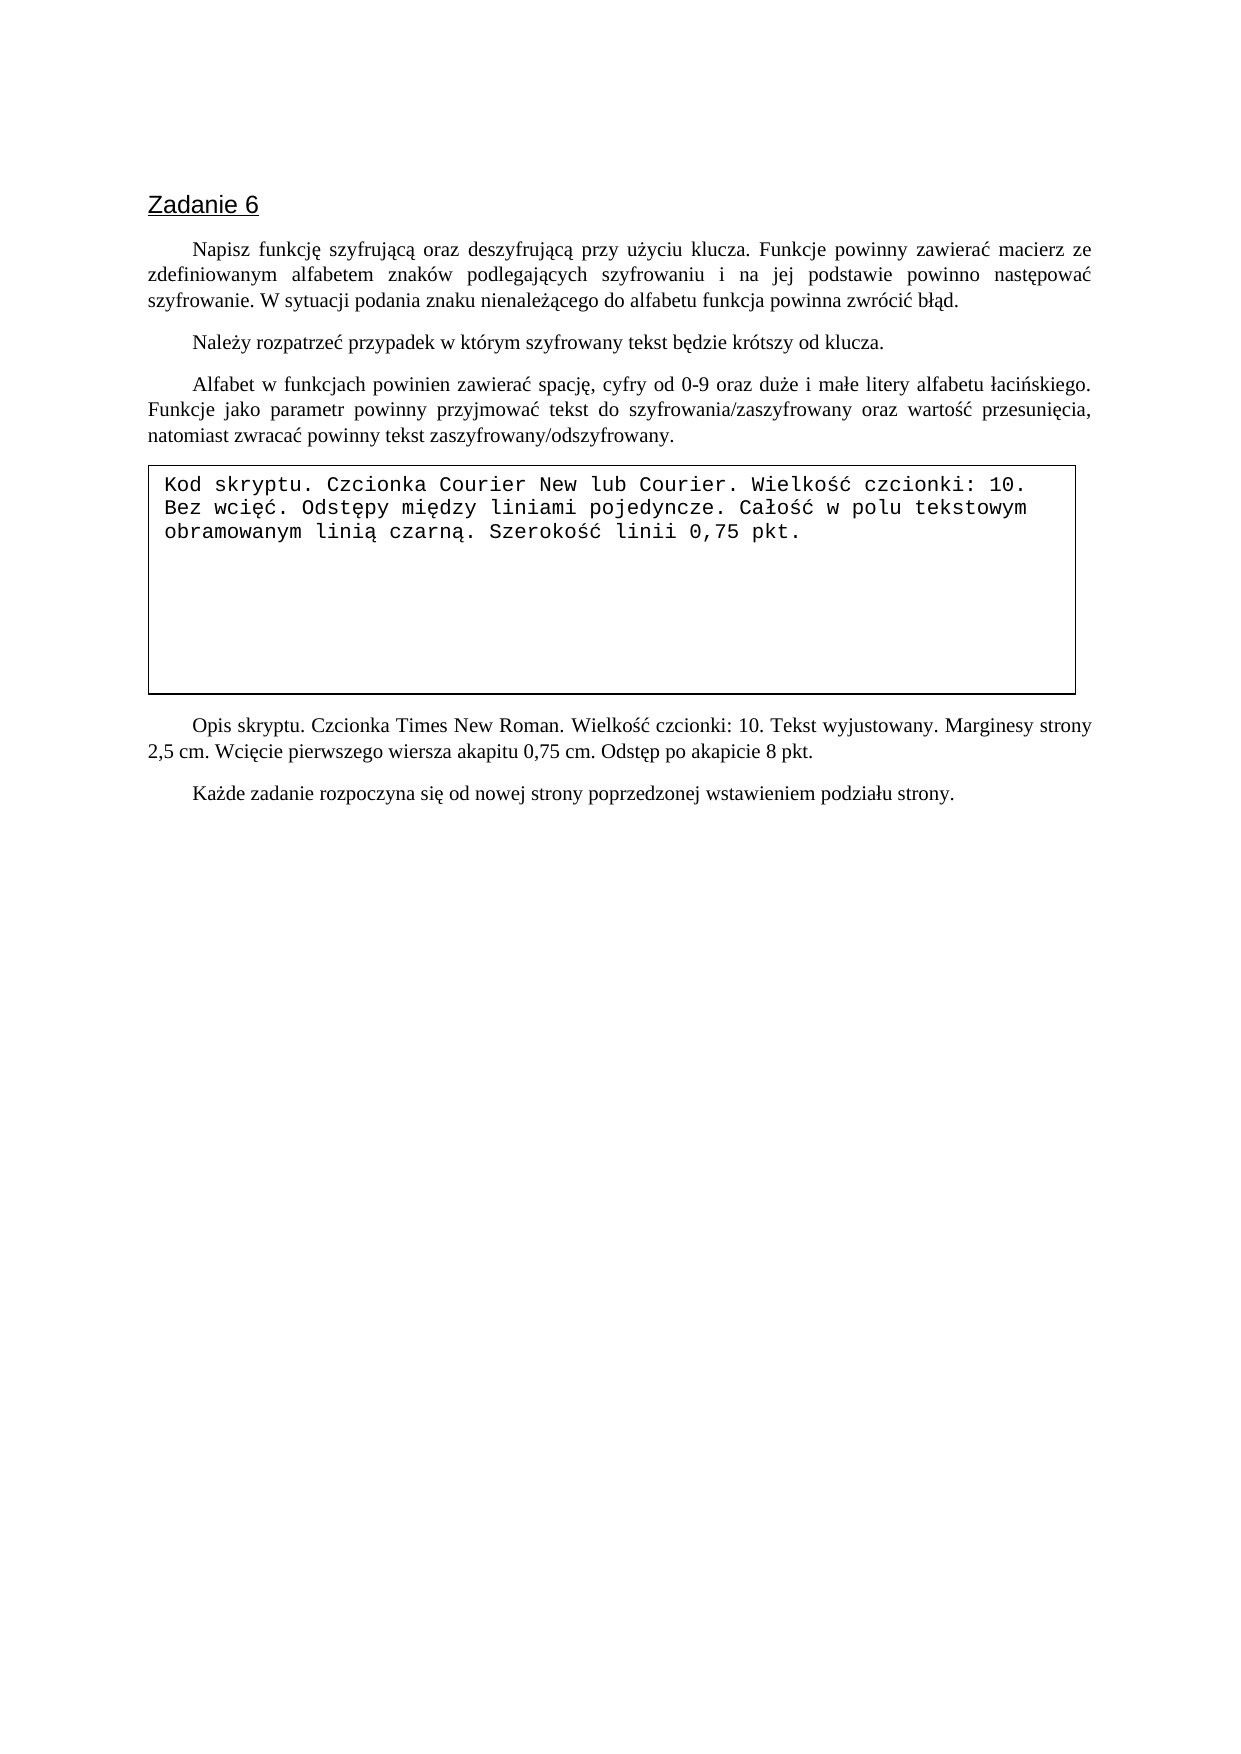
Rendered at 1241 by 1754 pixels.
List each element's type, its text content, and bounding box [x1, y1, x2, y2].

text Kod skryptu. Czcionka Courier New lub Courier. Wielkość czcionki: 10. Bez wcięć. Odstępy między liniami pojedyncze. Całość w polu tekstowym obramowanym linią czarną. Szerokość linii 0,75 pkt. [164, 474, 1060, 545]
text Napisz funkcję szyfrującą oraz deszyfrującą przy użyciu klucza. Funkcje powinny zawierać macierz ze zdefiniowanym alfabetem znaków podlegających szyfrowaniu i na jej podstawie powinno następować szyfrowanie. W sytuacji podania znaku nienależącego do alfabetu funkcja powinna zwrócić błąd. [148, 237, 1093, 312]
text Każde zadanie rozpoczyna się od nowej strony poprzedzonej wstawieniem podziału strony. [148, 781, 1093, 805]
text Należy rozpatrzeć przypadek w którym szyfrowany tekst będzie krótszy od klucza. [148, 330, 1093, 354]
text Opis skryptu. Czcionka Times New Roman. Wielkość czcionki: 10. Tekst wyjustowany. Marginesy strony 2,5 cm. Wcięcie pierwszego wiersza akapitu 0,75 cm. Odstęp po akapicie 8 pkt. [148, 713, 1093, 763]
text Alfabet w funkcjach powinien zawierać spację, cyfry od 0-9 oraz duże i małe litery alfabetu łacińskiego. Funkcje jako parametr powinny przyjmować tekst do szyfrowania/zaszyfrowany oraz wartość przesunięcia, natomiast zwracać powinny tekst zaszyfrowany/odszyfrowany. [148, 372, 1093, 447]
text Zadanie 6 [148, 190, 1093, 218]
